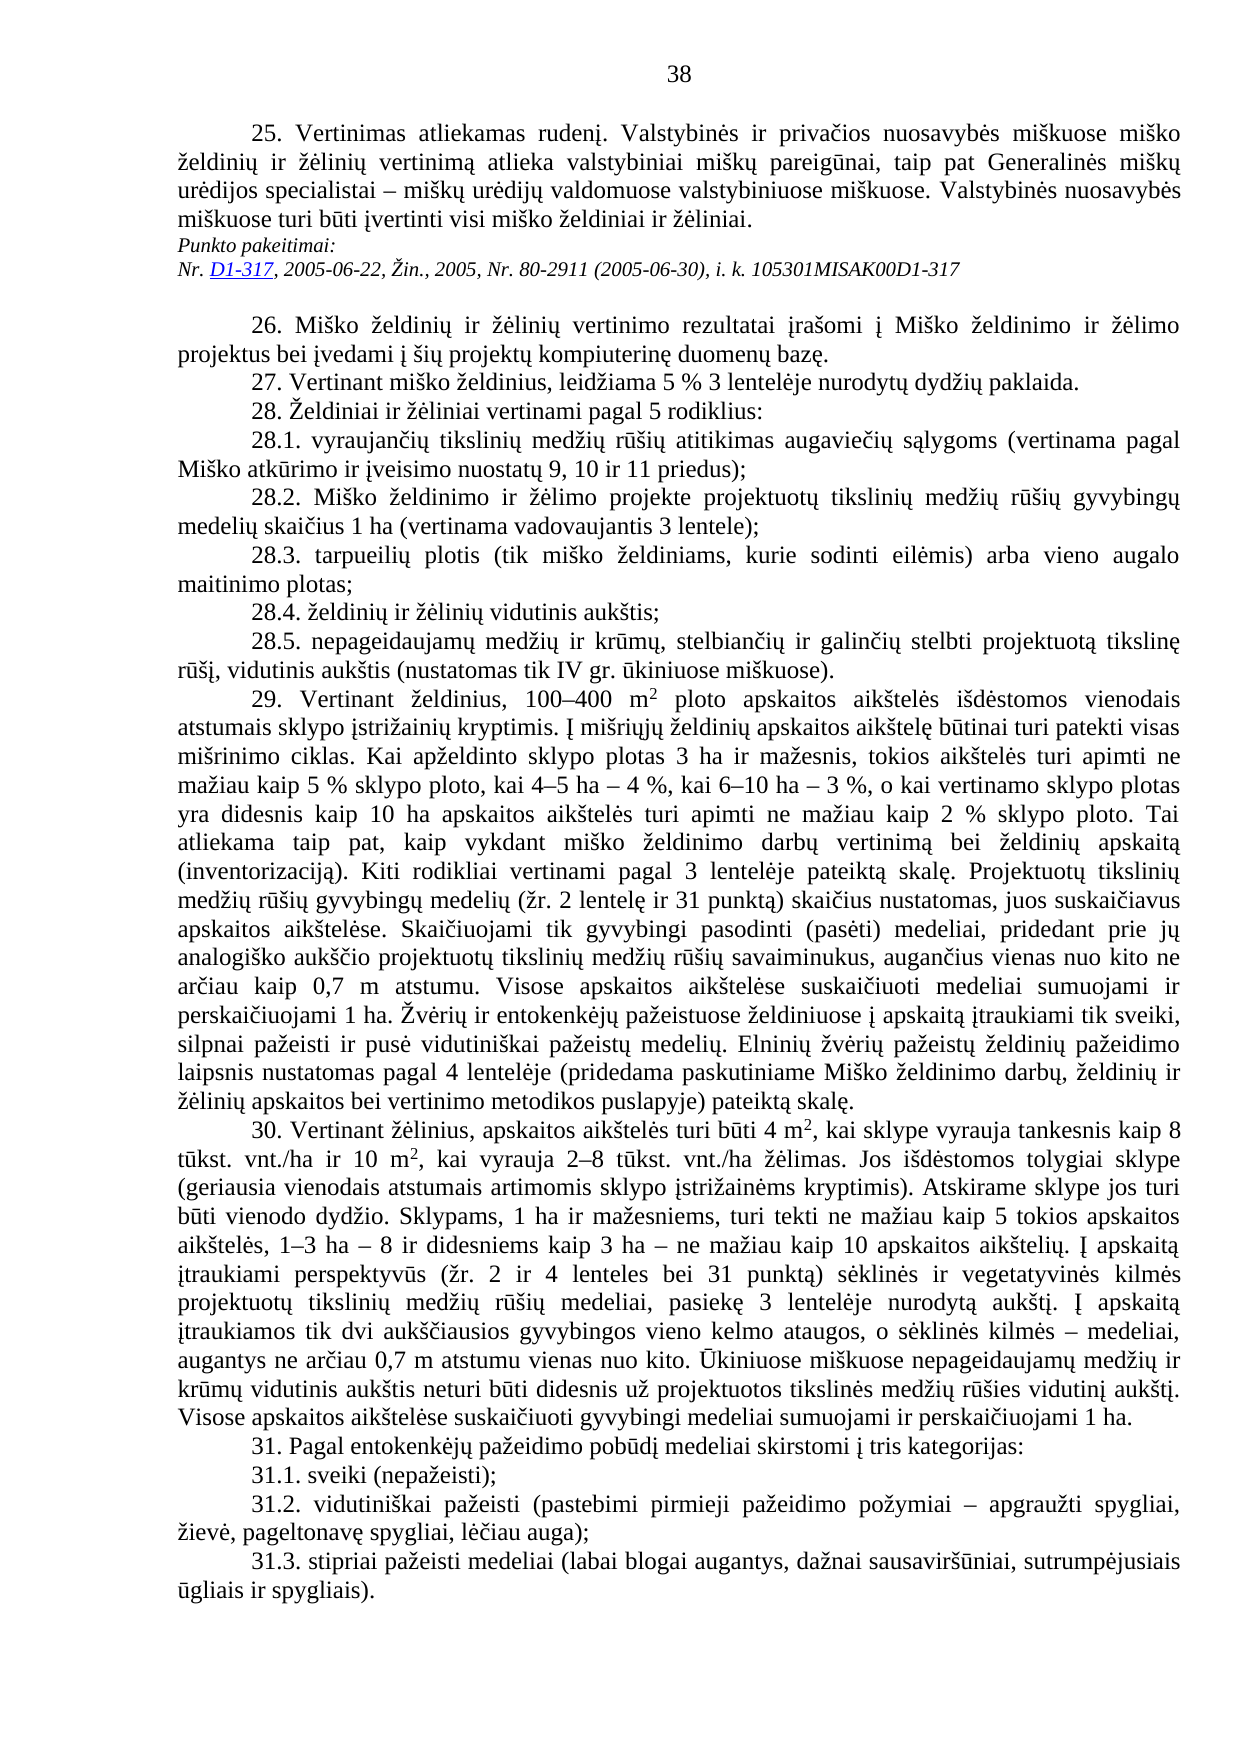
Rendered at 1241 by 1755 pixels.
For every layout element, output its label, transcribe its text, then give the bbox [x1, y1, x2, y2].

text 28.1. vyraujančių tikslinių medžių rūšių atitikimas augaviečių sąlygoms (vertinama pagal Miško atkūrimo ir įveisimo nuostatų 9, 10 ir 11 priedus); [177, 425, 1181, 482]
text 28.5. nepageidaujamų medžių ir krūmų, stelbiančių ir galinčių stelbti projektuotą tikslinę rūšį, vidutinis aukštis (nustatomas tik IV gr. ūkiniuose miškuose). [177, 626, 1181, 684]
text 29. Vertinant želdinius, 100–400 m2 ploto apskaitos aikštelės išdėstomos vienodais atstumais sklypo įstrižainių kryptimis. Į mišriųjų želdinių apskaitos aikštelę būtinai turi patekti visas mišrinimo ciklas. Kai apželdinto sklypo plotas 3 ha ir mažesnis, tokios aikštelės turi apimti ne mažiau kaip 5 % sklypo ploto, kai 4–5 ha – 4 %, kai 6–10 ha – 3 %, o kai vertinamo sklypo plotas yra didesnis kaip 10 ha apskaitos aikštelės turi apimti ne mažiau kaip 2 % sklypo ploto. Tai atliekama taip pat, kaip vykdant miško želdinimo darbų vertinimą bei želdinių apskaitą (inventorizaciją). Kiti rodikliai vertinami pagal 3 lentelėje pateiktą skalę. Projektuotų tikslinių medžių rūšių gyvybingų medelių (žr. 2 lentelę ir 31 punktą) skaičius nustatomas, juos suskaičiavus apskaitos aikštelėse. Skaičiuojami tik gyvybingi pasodinti (pasėti) medeliai, pridedant prie jų analogiško aukščio projektuotų tikslinių medžių rūšių savaiminukus, augančius vienas nuo kito ne arčiau kaip 0,7 m atstumu. Visose apskaitos aikštelėse suskaičiuoti medeliai sumuojami ir perskaičiuojami 1 ha. Žvėrių ir entokenkėjų pažeistuose želdiniuose į apskaitą įtraukiami tik sveiki, silpnai pažeisti ir pusė vidutiniškai pažeistų medelių. Elninių žvėrių pažeistų želdinių pažeidimo laipsnis nustatomas pagal 4 lentelėje (pridedama paskutiniame Miško želdinimo darbų, želdinių ir žėlinių apskaitos bei vertinimo metodikos puslapyje) pateiktą skalę. [177, 684, 1181, 1115]
text 31.3. stipriai pažeisti medeliai (labai blogai augantys, dažnai sausaviršūniai, sutrumpėjusiais ūgliais ir spygliais). [177, 1546, 1181, 1604]
text 25. Vertinimas atliekamas rudenį. Valstybinės ir privačios nuosavybės miškuose miško želdinių ir žėlinių vertinimą atlieka valstybiniai miškų pareigūnai, taip pat Generalinės miškų urėdijos specialistai – miškų urėdijų valdomuose valstybiniuose miškuose. Valstybinės nuosavybės miškuose turi būti įvertinti visi miško želdiniai ir žėliniai. [177, 118, 1181, 233]
text 28.3. tarpueilių plotis (tik miško želdiniams, kurie sodinti eilėmis) arba vieno augalo maitinimo plotas; [177, 540, 1181, 597]
text 30. Vertinant žėlinius, apskaitos aikštelės turi būti 4 m2, kai sklype vyrauja tankesnis kaip 8 tūkst. vnt./ha ir 10 m2, kai vyrauja 2–8 tūkst. vnt./ha žėlimas. Jos išdėstomos tolygiai sklype (geriausia vienodais atstumais artimomis sklypo įstrižainėms kryptimis). Atskirame sklype jos turi būti vienodo dydžio. Sklypams, 1 ha ir mažesniems, turi tekti ne mažiau kaip 5 tokios apskaitos aikštelės, 1–3 ha – 8 ir didesniems kaip 3 ha – ne mažiau kaip 10 apskaitos aikštelių. Į apskaitą įtraukiami perspektyvūs (žr. 2 ir 4 lenteles bei 31 punktą) sėklinės ir vegetatyvinės kilmės projektuotų tikslinių medžių rūšių medeliai, pasiekę 3 lentelėje nurodytą aukštį. Į apskaitą įtraukiamos tik dvi aukščiausios gyvybingos vieno kelmo ataugos, o sėklinės kilmės – medeliai, augantys ne arčiau 0,7 m atstumu vienas nuo kito. Ūkiniuose miškuose nepageidaujamų medžių ir krūmų vidutinis aukštis neturi būti didesnis už projektuotos tikslinės medžių rūšies vidutinį aukštį. Visose apskaitos aikštelėse suskaičiuoti gyvybingi medeliai sumuojami ir perskaičiuojami 1 ha. [177, 1115, 1181, 1431]
text 28. Želdiniai ir žėliniai vertinami pagal 5 rodiklius: [177, 396, 1181, 425]
text 28.2. Miško želdinimo ir žėlimo projekte projektuotų tikslinių medžių rūšių gyvybingų medelių skaičius 1 ha (vertinama vadovaujantis 3 lentele); [177, 482, 1181, 540]
text 31.1. sveiki (nepažeisti); [177, 1460, 1181, 1489]
text Punkto pakeitimai: [177, 233, 1181, 257]
text 31.2. vidutiniškai pažeisti (pastebimi pirmieji pažeidimo požymiai – apgraužti spygliai, žievė, pageltonavę spygliai, lėčiau auga); [177, 1489, 1181, 1546]
text Nr. D1-317, 2005-06-22, Žin., 2005, Nr. 80-2911 (2005-06-30), i. k. 105301MISAK00D1-317 [177, 257, 1181, 281]
text 31. Pagal entokenkėjų pažeidimo pobūdį medeliai skirstomi į tris kategorijas: [177, 1431, 1181, 1460]
text 26. Miško želdinių ir žėlinių vertinimo rezultatai įrašomi į Miško želdinimo ir žėlimo projektus bei įvedami į šių projektų kompiuterinę duomenų bazę. [177, 310, 1181, 367]
text 28.4. želdinių ir žėlinių vidutinis aukštis; [177, 597, 1181, 626]
text 27. Vertinant miško želdinius, leidžiama 5 % 3 lentelėje nurodytų dydžių paklaida. [177, 367, 1181, 396]
